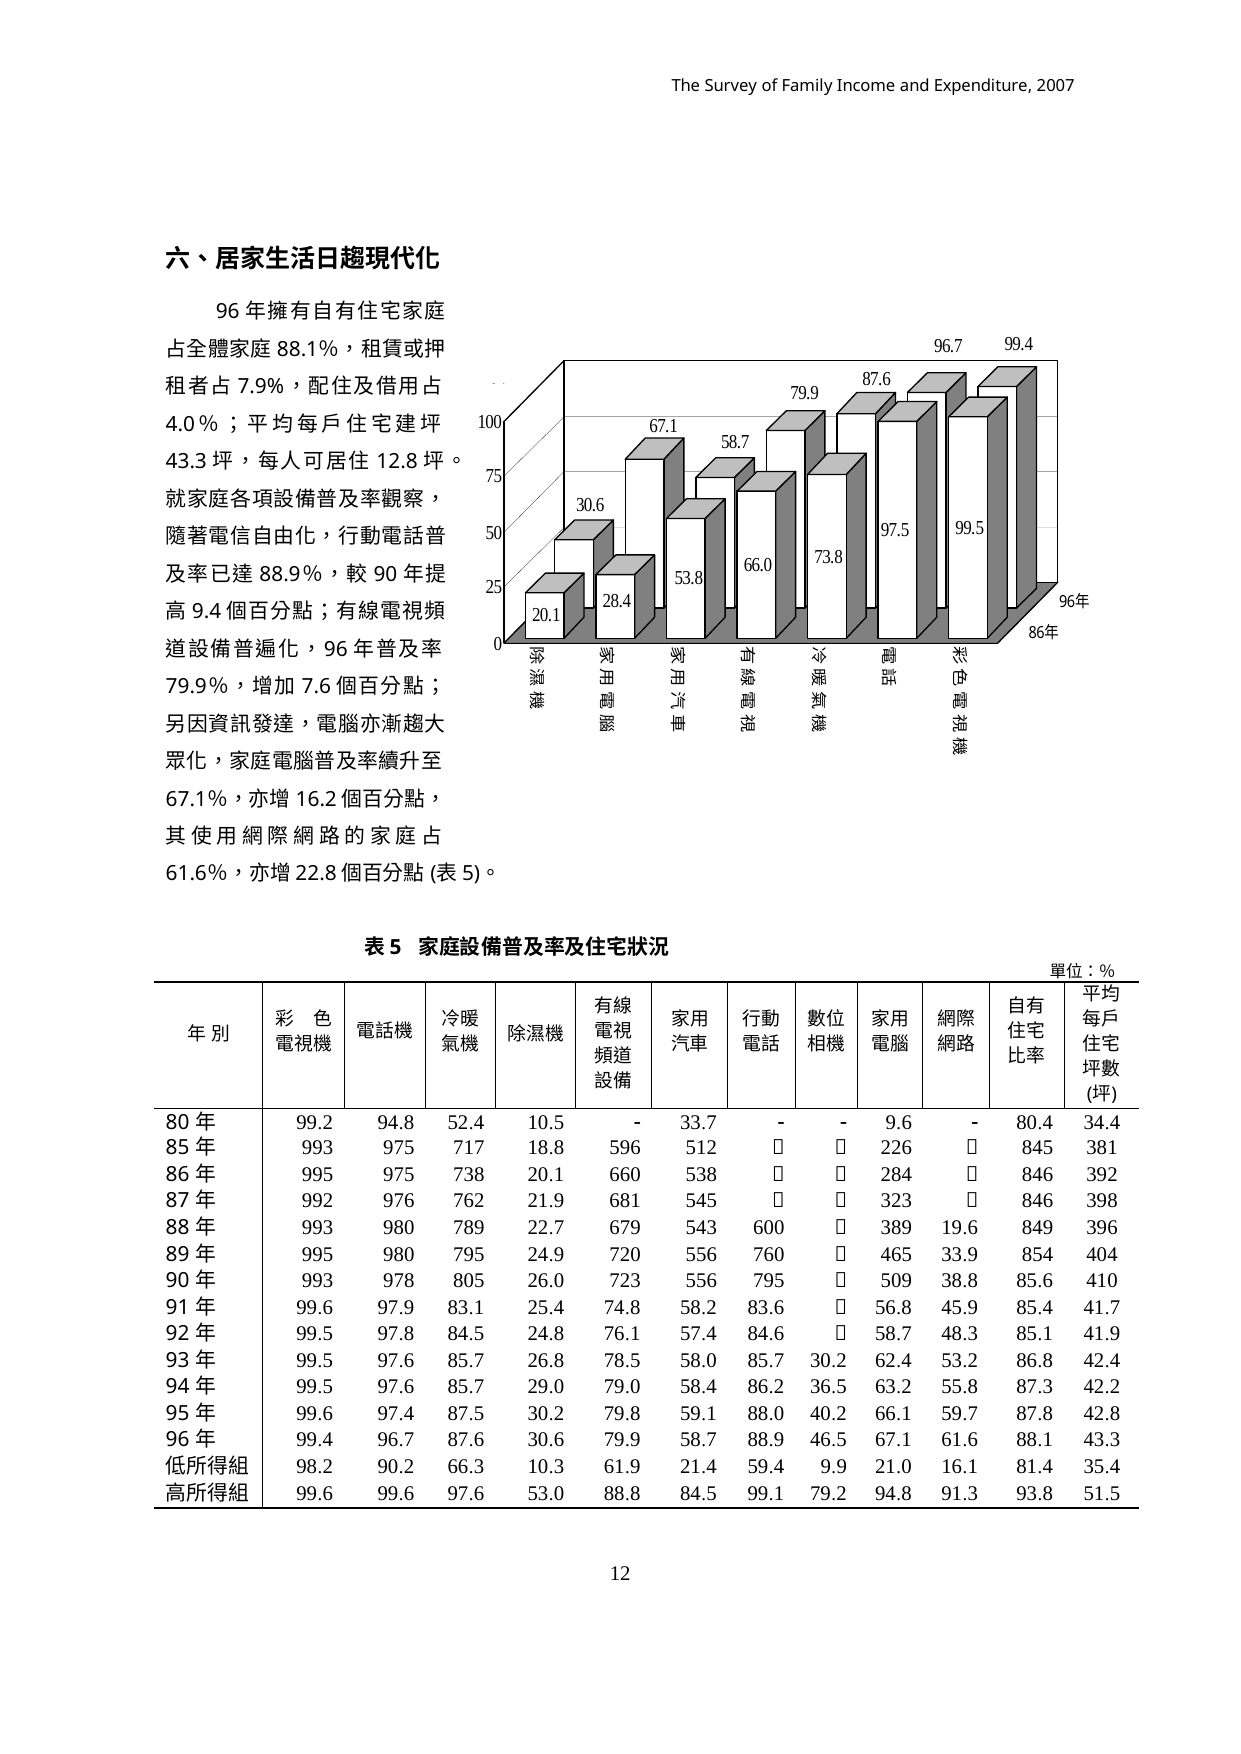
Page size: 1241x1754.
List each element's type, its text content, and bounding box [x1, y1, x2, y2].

table_cell  [495, 1480, 575, 1507]
table_cell  [989, 1374, 1064, 1400]
table_cell  [344, 1374, 425, 1400]
table_cell  [858, 1161, 923, 1188]
table_cell  [495, 1214, 575, 1241]
table_cell  [728, 1454, 795, 1480]
table_cell  [923, 1268, 989, 1294]
table_cell  [858, 1135, 923, 1161]
table_cell  [795, 1374, 858, 1400]
table_cell  [1064, 1268, 1139, 1294]
table_cell 88 年 [154, 1214, 262, 1241]
table_cell  [263, 1188, 344, 1214]
table_header 家用 汽車 [652, 983, 727, 1108]
table_cell  [575, 1268, 652, 1294]
table_header 數位相機 [796, 983, 857, 1108]
table_cell  [495, 1374, 575, 1400]
table_cell  [425, 1400, 495, 1427]
table_cell  [923, 1427, 989, 1453]
table_cell  [425, 1135, 495, 1161]
table_cell  [425, 1161, 495, 1188]
table_cell  [989, 1347, 1064, 1374]
table_cell  [652, 1480, 728, 1507]
table_cell  [1064, 1480, 1139, 1507]
table_cell  [923, 1480, 989, 1507]
table_header 電話機 [345, 983, 425, 1108]
table_cell  [989, 1241, 1064, 1267]
table_cell  [728, 1294, 795, 1321]
table_cell  [858, 1214, 923, 1241]
table_cell  [923, 1188, 989, 1214]
table_cell  [923, 1241, 989, 1267]
table_cell  [495, 1294, 575, 1321]
table_cell  [1064, 1374, 1139, 1400]
table_cell 低所得組 [154, 1454, 262, 1480]
table_cell  [858, 1480, 923, 1507]
table_cell  [425, 1427, 495, 1453]
table_cell  [989, 1161, 1064, 1188]
table_cell  [575, 1454, 652, 1480]
table_cell  [795, 1400, 858, 1427]
table_header 行動 電話 [728, 983, 795, 1108]
table_cell  [858, 1241, 923, 1267]
table_cell  [989, 1321, 1064, 1347]
table_cell  [989, 1268, 1064, 1294]
table_cell  [795, 1321, 858, 1347]
table_cell  [344, 1400, 425, 1427]
table_cell  [652, 1400, 728, 1427]
table_cell 80 年 [154, 1109, 262, 1135]
table_cell  [575, 1188, 652, 1214]
table_cell  [652, 1268, 728, 1294]
table_cell  [495, 1161, 575, 1188]
table_cell  [263, 1268, 344, 1294]
table_cell  [728, 1347, 795, 1374]
table_cell  [263, 1135, 344, 1161]
table_cell  [728, 1400, 795, 1427]
table_cell  [795, 1268, 858, 1294]
table_cell  [923, 1454, 989, 1480]
table_cell  [575, 1480, 652, 1507]
table_cell  [795, 1241, 858, 1267]
table_cell  [795, 1347, 858, 1374]
table_cell  [575, 1241, 652, 1267]
table_cell  [728, 1374, 795, 1400]
table_cell 96 年 [154, 1427, 262, 1453]
table_cell  [425, 1268, 495, 1294]
table_cell  [344, 1109, 425, 1135]
table_cell  [1064, 1109, 1139, 1135]
table_cell  [495, 1109, 575, 1135]
table_cell  [425, 1347, 495, 1374]
table_cell  [425, 1454, 495, 1480]
text 六、居家生活日趨現代化 [165, 237, 1115, 822]
table_cell  [728, 1241, 795, 1267]
table_cell  [495, 1241, 575, 1267]
table_cell  [344, 1480, 425, 1507]
table_cell  [344, 1241, 425, 1267]
table_cell  [923, 1161, 989, 1188]
table_cell  [263, 1427, 344, 1453]
table_cell 85 年 [154, 1135, 262, 1161]
table_header 冷暖氣機 [426, 983, 495, 1108]
text 96年擁有自有住宅家庭占全體家庭88.1％，租賃或押租者占7.9%，配住及借用占4.0％；平均每戶住宅建坪43.3坪，每人可居住12.8坪。就家庭各項設備普及率觀察，隨著電信自由化，行動電話普及率已達88.9％，較90年提高9.4個百分點；有線電視頻道設備普遍化，96年普及率79.9％，增加7.6個百分點；另因資訊發達，電腦亦漸趨大眾化，家庭電腦普及率續升至67.1％，亦增16.2個百分點，其使用網際網路的家庭占61.6％，亦增22.8個百分點 (表5)。 [165, 287, 1075, 887]
table_cell  [989, 1188, 1064, 1214]
text 表5 家庭設備普及率及住宅狀況 [165, 925, 1075, 962]
table_cell  [344, 1214, 425, 1241]
table_cell 89 年 [154, 1241, 262, 1267]
table_cell  [425, 1241, 495, 1267]
table_cell  [728, 1427, 795, 1453]
table_cell  [989, 1109, 1064, 1135]
table_cell  [989, 1294, 1064, 1321]
table_cell  [858, 1400, 923, 1427]
table_cell  [858, 1268, 923, 1294]
table_cell  [728, 1321, 795, 1347]
table_cell  [1064, 1427, 1139, 1453]
table_cell  [495, 1400, 575, 1427]
table_cell  [795, 1294, 858, 1321]
table_header 有線電視頻道設備 [576, 983, 651, 1108]
table_cell  [1064, 1135, 1139, 1161]
table_cell  [575, 1321, 652, 1347]
table_cell  [858, 1294, 923, 1321]
table_cell  [495, 1347, 575, 1374]
table_cell 92 年 [154, 1321, 262, 1347]
table_cell  [344, 1135, 425, 1161]
table_cell  [425, 1214, 495, 1241]
table_cell 86 年 [154, 1161, 262, 1188]
table_cell  [263, 1161, 344, 1188]
table_cell  [652, 1135, 728, 1161]
table_cell  [728, 1268, 795, 1294]
table_cell 91 年 [154, 1294, 262, 1321]
table_cell  [1064, 1294, 1139, 1321]
table_cell  [858, 1188, 923, 1214]
table_cell  [263, 1241, 344, 1267]
table_cell  [495, 1427, 575, 1453]
table_header 彩 色電視機 [263, 983, 344, 1108]
table_cell  [923, 1135, 989, 1161]
table_cell  [1064, 1400, 1139, 1427]
table_cell 87 年 [154, 1188, 262, 1214]
table_cell  [1064, 1214, 1139, 1241]
table_cell 93 年 [154, 1347, 262, 1374]
table_cell  [989, 1454, 1064, 1480]
table_cell  [344, 1161, 425, 1188]
table_cell  [923, 1294, 989, 1321]
table_cell  [728, 1161, 795, 1188]
table_cell  [989, 1480, 1064, 1507]
table_cell  [652, 1241, 728, 1267]
table_cell  [728, 1135, 795, 1161]
table_cell  [728, 1188, 795, 1214]
table_cell  [425, 1321, 495, 1347]
table_cell  [344, 1268, 425, 1294]
table_cell  [575, 1214, 652, 1241]
table_cell  [495, 1135, 575, 1161]
table_cell  [425, 1188, 495, 1214]
table_cell  [1064, 1454, 1139, 1480]
table_cell  [652, 1109, 728, 1135]
table_cell  [858, 1347, 923, 1374]
table_cell  [795, 1109, 858, 1135]
table_header 年 別 [154, 983, 262, 1108]
table_cell  [263, 1374, 344, 1400]
table_cell  [1064, 1188, 1139, 1214]
table_header 家用 電腦 [858, 983, 922, 1108]
table_cell 95 年 [154, 1400, 262, 1427]
table_cell  [575, 1347, 652, 1374]
table_cell  [575, 1109, 652, 1135]
table_cell  [795, 1427, 858, 1453]
table_cell  [575, 1374, 652, 1400]
table_cell  [989, 1135, 1064, 1161]
table_cell  [1064, 1241, 1139, 1267]
table_cell  [425, 1109, 495, 1135]
table_cell  [795, 1454, 858, 1480]
table_cell  [989, 1427, 1064, 1453]
table_cell  [425, 1480, 495, 1507]
table_cell  [263, 1109, 344, 1135]
table_cell  [1064, 1161, 1139, 1188]
table_cell  [495, 1454, 575, 1480]
table_cell  [728, 1214, 795, 1241]
table_cell  [575, 1161, 652, 1188]
table_cell  [495, 1188, 575, 1214]
table_cell  [652, 1294, 728, 1321]
table_cell  [495, 1268, 575, 1294]
table_cell  [652, 1374, 728, 1400]
table_cell  [795, 1214, 858, 1241]
table_cell  [858, 1321, 923, 1347]
table_cell  [1064, 1347, 1139, 1374]
table_cell  [989, 1400, 1064, 1427]
table_cell  [344, 1347, 425, 1374]
table_cell  [652, 1427, 728, 1453]
table_cell  [1064, 1321, 1139, 1347]
text 單位：％ [165, 962, 1115, 981]
table_cell  [575, 1135, 652, 1161]
table_cell 90 年 [154, 1268, 262, 1294]
table_cell  [728, 1109, 795, 1135]
table_header 網際網路 [923, 983, 989, 1108]
table_cell  [858, 1427, 923, 1453]
table_cell  [344, 1454, 425, 1480]
table_cell  [652, 1321, 728, 1347]
table_cell  [923, 1214, 989, 1241]
table_cell  [652, 1347, 728, 1374]
table_cell  [795, 1480, 858, 1507]
table_cell  [263, 1400, 344, 1427]
table_cell  [263, 1347, 344, 1374]
table_cell  [263, 1454, 344, 1480]
table_cell  [652, 1214, 728, 1241]
table_cell  [263, 1214, 344, 1241]
table_cell 高所得組 [154, 1480, 262, 1507]
table_cell  [263, 1480, 344, 1507]
table_cell  [858, 1374, 923, 1400]
table_cell  [795, 1161, 858, 1188]
table_cell  [795, 1188, 858, 1214]
table_cell  [344, 1427, 425, 1453]
table_cell  [495, 1321, 575, 1347]
table_cell  [425, 1294, 495, 1321]
table_cell  [923, 1400, 989, 1427]
table_cell  [923, 1321, 989, 1347]
table_cell  [575, 1400, 652, 1427]
table_cell  [923, 1347, 989, 1374]
table_cell  [263, 1294, 344, 1321]
table_cell  [344, 1321, 425, 1347]
table_cell  [652, 1161, 728, 1188]
table_cell  [344, 1294, 425, 1321]
table_cell  [858, 1454, 923, 1480]
table_cell  [728, 1480, 795, 1507]
table_cell  [652, 1454, 728, 1480]
table_header 自有住宅比率 [990, 983, 1064, 1108]
table_cell  [263, 1321, 344, 1347]
table_cell  [989, 1214, 1064, 1241]
table_cell  [575, 1427, 652, 1453]
table_cell  [858, 1109, 923, 1135]
table_cell  [344, 1188, 425, 1214]
table_header 平均每戶 住宅坪數(坪) [1065, 983, 1139, 1108]
table_cell  [923, 1374, 989, 1400]
table_cell  [425, 1374, 495, 1400]
table_cell 94 年 [154, 1374, 262, 1400]
table_cell  [575, 1294, 652, 1321]
table_cell  [795, 1135, 858, 1161]
table_header 除濕機 [496, 983, 575, 1108]
table_cell  [923, 1109, 989, 1135]
table_cell  [652, 1188, 728, 1214]
